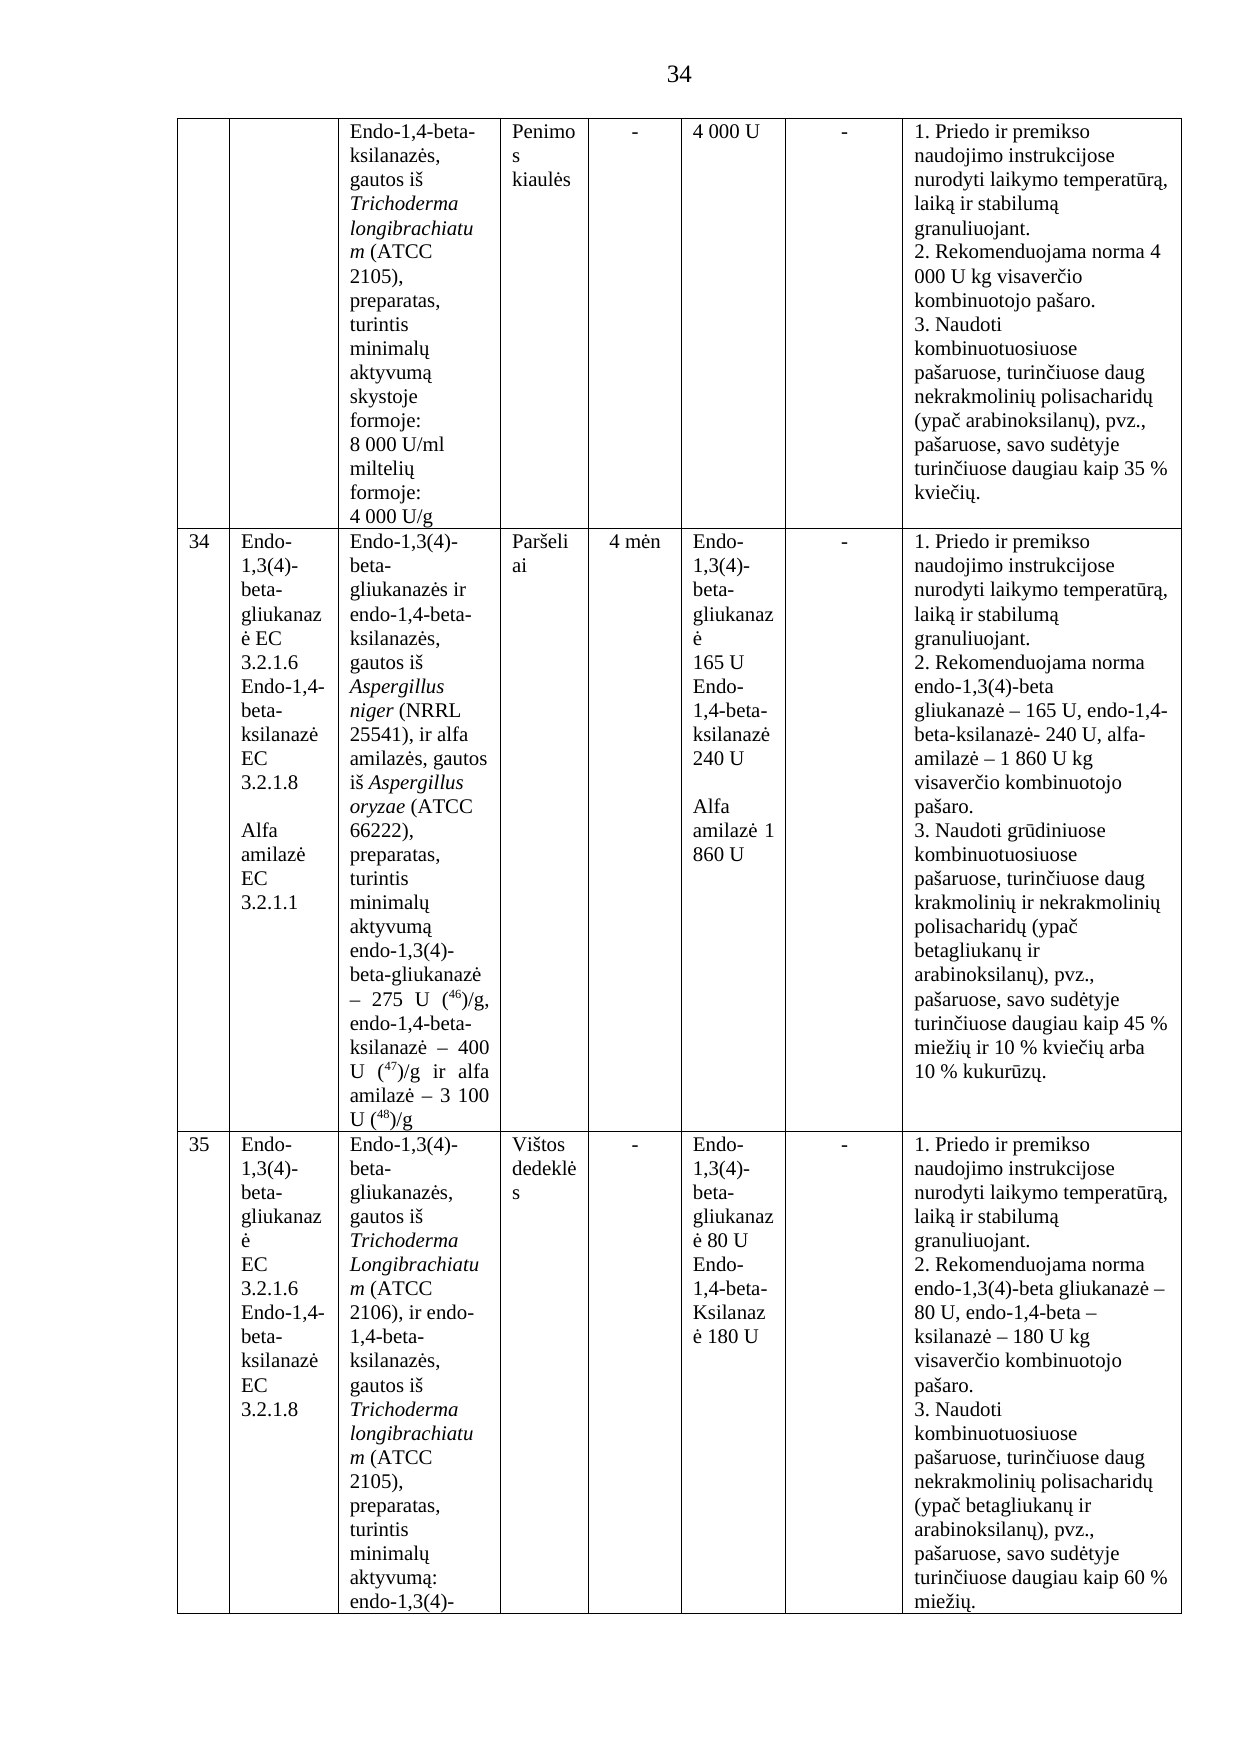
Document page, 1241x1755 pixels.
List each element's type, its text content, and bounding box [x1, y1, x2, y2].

table_cell - [589, 119, 681, 528]
table_cell Endo-1,4-beta-ksilanazės, gautos iš Trichoderma longibrachiatum (ATCC 2105), preparatas, turintis minimalų aktyvumą skystoje formoje: 8 000 U/ml miltelių formoje: 4 000 U/g [339, 119, 500, 528]
table_cell Endo-1,3(4)-beta-gliukanazė 165 U Endo-1,4-beta-ksilanazė 240 U Alfa amilazė 1 860 U [682, 529, 785, 1131]
table_cell 1. Priedo ir premikso naudojimo instrukcijose nurodyti laikymo temperatūrą, laiką ir stabilumą granuliuojant. 2. Rekomenduojama norma endo-1,3(4)-beta gliukanazė – 80 U, endo-1,4-beta –ksilanazė – 180 U kg visaverčio kombinuotojo pašaro. 3. Naudoti kombinuotuosiuose pašaruose, turinčiuose daug nekrakmolinių polisacharidų (ypač betagliukanų ir arabinoksilanų), pvz., pašaruose, savo sudėtyje turinčiuose daugiau kaip 60 % miežių. [903, 1132, 1181, 1613]
table_cell Endo-1,3(4)-beta-gliukanazė EC 3.2.1.6 Endo-1,4-beta-ksilanazė EC 3.2.1.8 [230, 1132, 338, 1613]
table_cell Endo-1,3(4)-beta-gliukanazės, gautos iš Trichoderma Longibrachiatum (ATCC 2106), ir endo-1,4-beta-ksilanazės, gautos iš Trichoderma longibrachiatum (ATCC 2105), preparatas, turintis minimalų aktyvumą: endo-1,3(4)- [339, 1132, 500, 1613]
table_cell - [786, 1132, 902, 1613]
table_cell - [786, 119, 902, 528]
table_cell Endo-1,3(4)-beta-gliukanazės ir endo-1,4-beta-ksilanazės, gautos iš Aspergillus niger (NRRL 25541), ir alfa amilazės, gautos iš Aspergillus oryzae (ATCC 66222), preparatas, turintis minimalų aktyvumą endo-1,3(4)-beta-gliukanazė – 275 U (46)/g, endo-1,4-beta-ksilanazė – 400 U (47)/g ir alfa amilazė – 3 100 U (48)/g [339, 529, 500, 1131]
table_cell Vištos dedeklės [501, 1132, 588, 1613]
table_cell [230, 119, 338, 528]
table_cell - [786, 529, 902, 1131]
table_cell 34 [178, 529, 229, 1131]
table_cell - [589, 1132, 681, 1613]
table_cell 1. Priedo ir premikso naudojimo instrukcijose nurodyti laikymo temperatūrą, laiką ir stabilumą granuliuojant. 2. Rekomenduojama norma 4 000 U kg visaverčio kombinuotojo pašaro. 3. Naudoti kombinuotuosiuose pašaruose, turinčiuose daug nekrakmolinių polisacharidų (ypač arabinoksilanų), pvz., pašaruose, savo sudėtyje turinčiuose daugiau kaip 35 % kviečių. [903, 119, 1181, 528]
table_cell Endo-1,3(4)-beta-gliukanazė EC 3.2.1.6 Endo-1,4-beta-ksilanazė EC 3.2.1.8 Alfa amilazė EC 3.2.1.1 [230, 529, 338, 1131]
table_cell [178, 119, 229, 528]
table_cell Penimos kiaulės [501, 119, 588, 528]
table_cell 35 [178, 1132, 229, 1613]
table_cell 4 000 U [682, 119, 785, 528]
table_cell Endo-1,3(4)-beta-gliukanazė 80 U Endo-1,4-beta-Ksilanazė 180 U [682, 1132, 785, 1613]
table_cell 4 mėn [589, 529, 681, 1131]
table_cell Paršeliai [501, 529, 588, 1131]
table_cell 1. Priedo ir premikso naudojimo instrukcijose nurodyti laikymo temperatūrą, laiką ir stabilumą granuliuojant. 2. Rekomenduojama norma endo-1,3(4)-beta gliukanazė – 165 U, endo-1,4-beta-ksilanazė- 240 U, alfa-amilazė – 1 860 U kg visaverčio kombinuotojo pašaro. 3. Naudoti grūdiniuose kombinuotuosiuose pašaruose, turinčiuose daug krakmolinių ir nekrakmolinių polisacharidų (ypač betagliukanų ir arabinoksilanų), pvz., pašaruose, savo sudėtyje turinčiuose daugiau kaip 45 % miežių ir 10 % kviečių arba 10 % kukurūzų. [903, 529, 1181, 1131]
